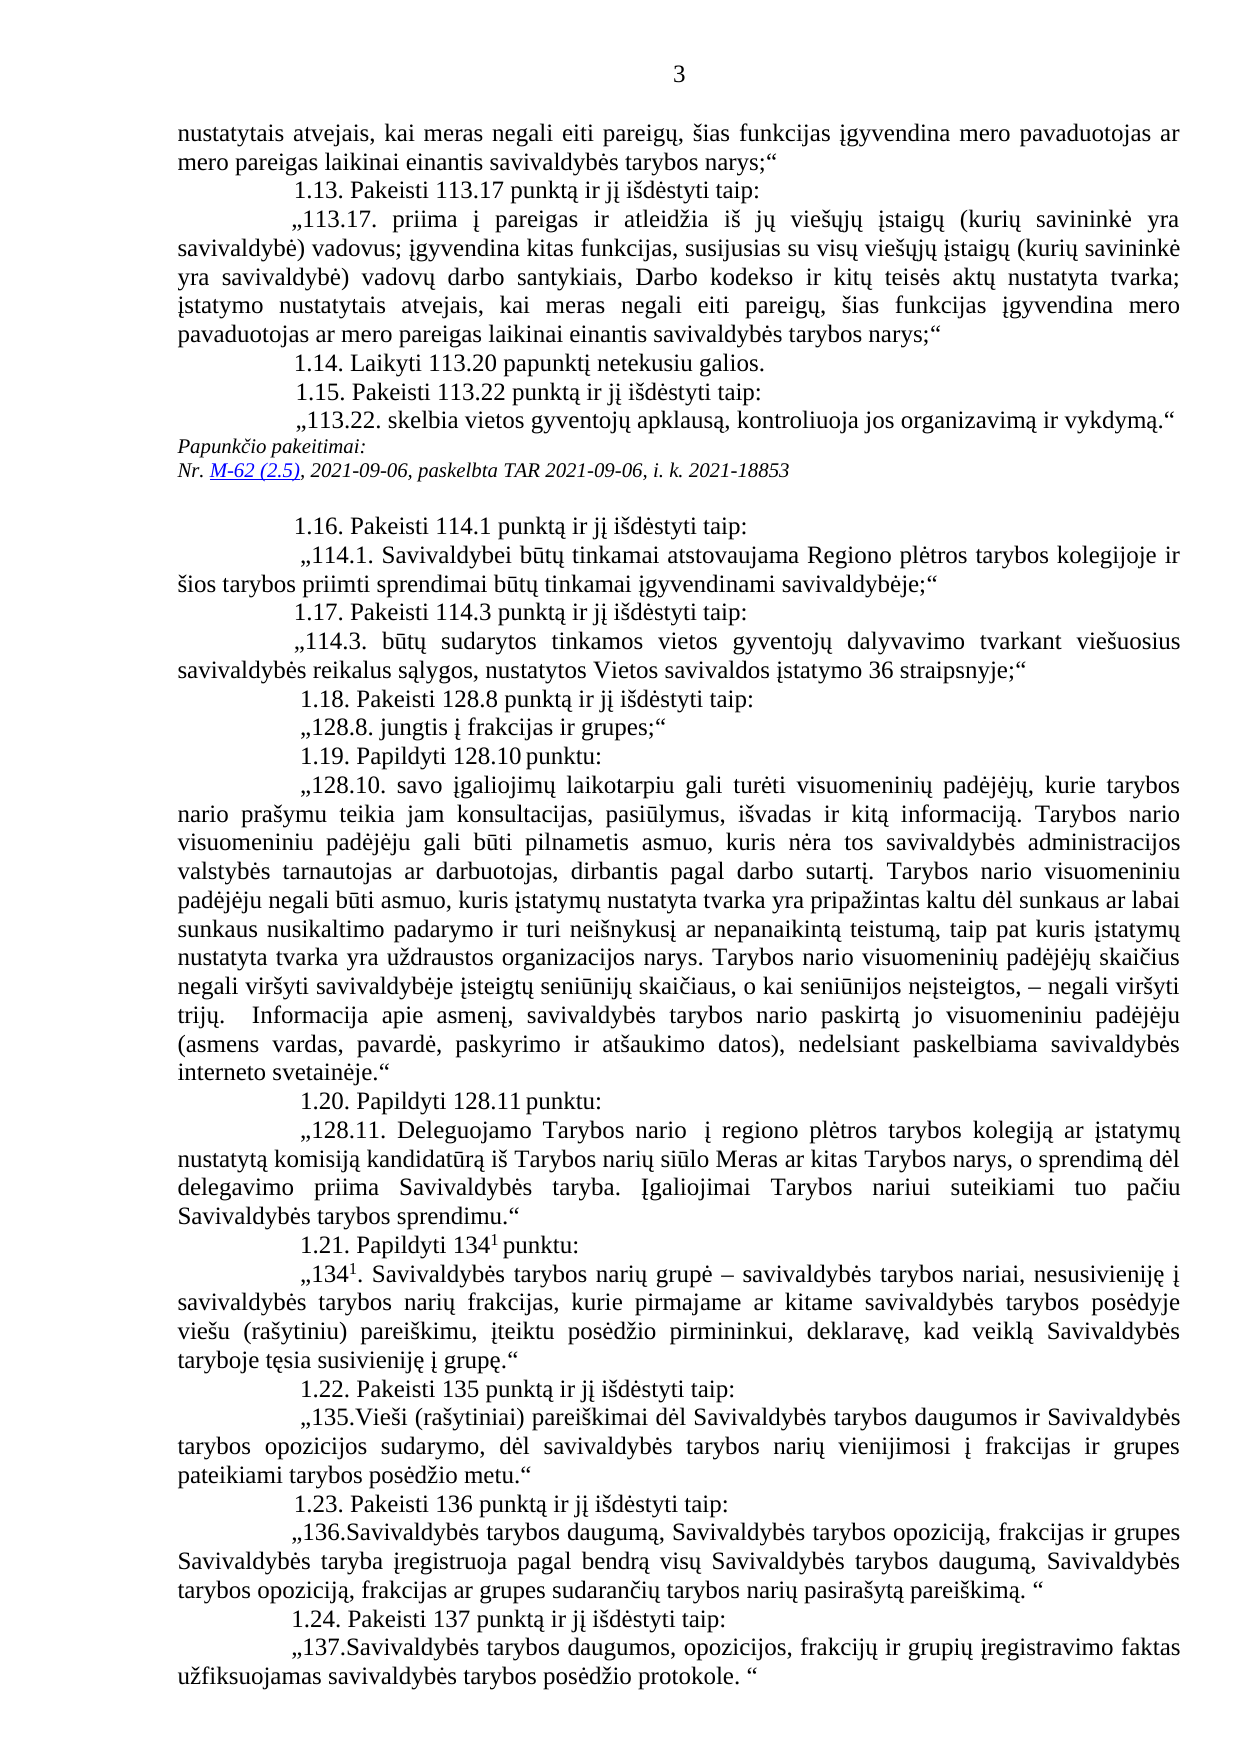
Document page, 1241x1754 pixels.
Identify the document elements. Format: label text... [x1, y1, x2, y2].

text „114.1. Savivaldybei būtų tinkamai atstovaujama Regiono plėtros tarybos kolegijoje ir šios tarybos priimti sprendimai būtų tinkamai įgyvendinami savivaldybėje;“ [177, 540, 1181, 597]
text 1.13. Pakeisti 113.17 punktą ir jį išdėstyti taip: [177, 176, 1181, 204]
text 1.21. Papildyti 1341 punktu: [177, 1230, 1181, 1259]
text 1.20. Papildyti 128.11 punktu: [177, 1086, 1181, 1115]
text „113.17. priima į pareigas ir atleidžia iš jų viešųjų įstaigų (kurių savininkė yra savivaldybė) vadovus; įgyvendina kitas funkcijas, susijusias su visų viešųjų įstaigų (kurių savininkė yra savivaldybė) vadovų darbo santykiais, Darbo kodekso ir kitų teisės aktų nustatyta tvarka; įstatymo nustatytais atvejais, kai meras negali eiti pareigų, šias funkcijas įgyvendina mero pavaduotojas ar mero pareigas laikinai einantis savivaldybės tarybos narys;“ [177, 204, 1181, 348]
text „128.8. jungtis į frakcijas ir grupes;“ [177, 712, 1181, 741]
text 1.17. Pakeisti 114.3 punktą ir jį išdėstyti taip: [177, 597, 1181, 626]
text 1.15. Pakeisti 113.22 punktą ir jį išdėstyti taip: [177, 377, 1181, 406]
text „113.22. skelbia vietos gyventojų apklausą, kontroliuoja jos organizavimą ir vykdymą.“ [177, 406, 1181, 434]
text Nr. M-62 (2.5), 2021-09-06, paskelbta TAR 2021-09-06, i. k. 2021-18853 [177, 458, 1181, 482]
text „135.Vieši (rašytiniai) pareiškimai dėl Savivaldybės tarybos daugumos ir Savivaldybės tarybos opozicijos sudarymo, dėl savivaldybės tarybos narių vienijimosi į frakcijas ir grupes pateikiami tarybos posėdžio metu.“ [177, 1402, 1181, 1489]
text „128.11. Deleguojamo Tarybos nario į regiono plėtros tarybos kolegiją ar įstatymų nustatytą komisiją kandidatūrą iš Tarybos narių siūlo Meras ar kitas Tarybos narys, o sprendimą dėl delegavimo priima Savivaldybės taryba. Įgaliojimai Tarybos nariui suteikiami tuo pačiu Savivaldybės tarybos sprendimu.“ [177, 1115, 1181, 1230]
text „1341. Savivaldybės tarybos narių grupė – savivaldybės tarybos nariai, nesusivieniję į savivaldybės tarybos narių frakcijas, kurie pirmajame ar kitame savivaldybės tarybos posėdyje viešu (rašytiniu) pareiškimu, įteiktu posėdžio pirmininkui, deklaravę, kad veiklą Savivaldybės taryboje tęsia susivieniję į grupę.“ [177, 1259, 1181, 1374]
text nustatytais atvejais, kai meras negali eiti pareigų, šias funkcijas įgyvendina mero pavaduotojas ar mero pareigas laikinai einantis savivaldybės tarybos narys;“ [177, 118, 1181, 176]
text 1.22. Pakeisti 135 punktą ir jį išdėstyti taip: [177, 1374, 1181, 1402]
text 1.24. Pakeisti 137 punktą ir jį išdėstyti taip: [177, 1604, 1181, 1632]
text 1.18. Pakeisti 128.8 punktą ir jį išdėstyti taip: [177, 684, 1181, 712]
text 1.23. Pakeisti 136 punktą ir jį išdėstyti taip: [177, 1489, 1181, 1517]
text „114.3. būtų sudarytos tinkamos vietos gyventojų dalyvavimo tvarkant viešuosius savivaldybės reikalus sąlygos, nustatytos Vietos savivaldos įstatymo 36 straipsnyje;“ [177, 626, 1181, 684]
text „128.10. savo įgaliojimų laikotarpiu gali turėti visuomeninių padėjėjų, kurie tarybos nario prašymu teikia jam konsultacijas, pasiūlymus, išvadas ir kitą informaciją. Tarybos nario visuomeniniu padėjėju gali būti pilnametis asmuo, kuris nėra tos savivaldybės administracijos valstybės tarnautojas ar darbuotojas, dirbantis pagal darbo sutartį. Tarybos nario visuomeniniu padėjėju negali būti asmuo, kuris įstatymų nustatyta tvarka yra pripažintas kaltu dėl sunkaus ar labai sunkaus nusikaltimo padarymo ir turi neišnykusį ar nepanaikintą teistumą, taip pat kuris įstatymų nustatyta tvarka yra uždraustos organizacijos narys. Tarybos nario visuomeninių padėjėjų skaičius negali viršyti savivaldybėje įsteigtų seniūnijų skaičiaus, o kai seniūnijos neįsteigtos, – negali viršyti trijų. Informacija apie asmenį, savivaldybės tarybos nario paskirtą jo visuomeniniu padėjėju (asmens vardas, pavardė, paskyrimo ir atšaukimo datos), nedelsiant paskelbiama savivaldybės interneto svetainėje.“ [177, 770, 1181, 1086]
text 1.14. Laikyti 113.20 papunktį netekusiu galios. [177, 348, 1181, 377]
text „136.Savivaldybės tarybos daugumą, Savivaldybės tarybos opoziciją, frakcijas ir grupes Savivaldybės taryba įregistruoja pagal bendrą visų Savivaldybės tarybos daugumą, Savivaldybės tarybos opoziciją, frakcijas ar grupes sudarančių tarybos narių pasirašytą pareiškimą. “ [177, 1517, 1181, 1604]
text „137.Savivaldybės tarybos daugumos, opozicijos, frakcijų ir grupių įregistravimo faktas užfiksuojamas savivaldybės tarybos posėdžio protokole. “ [177, 1632, 1181, 1690]
text Papunkčio pakeitimai: [177, 434, 1181, 458]
text 1.16. Pakeisti 114.1 punktą ir jį išdėstyti taip: [177, 511, 1181, 540]
text 1.19. Papildyti 128.10 punktu: [177, 741, 1181, 770]
